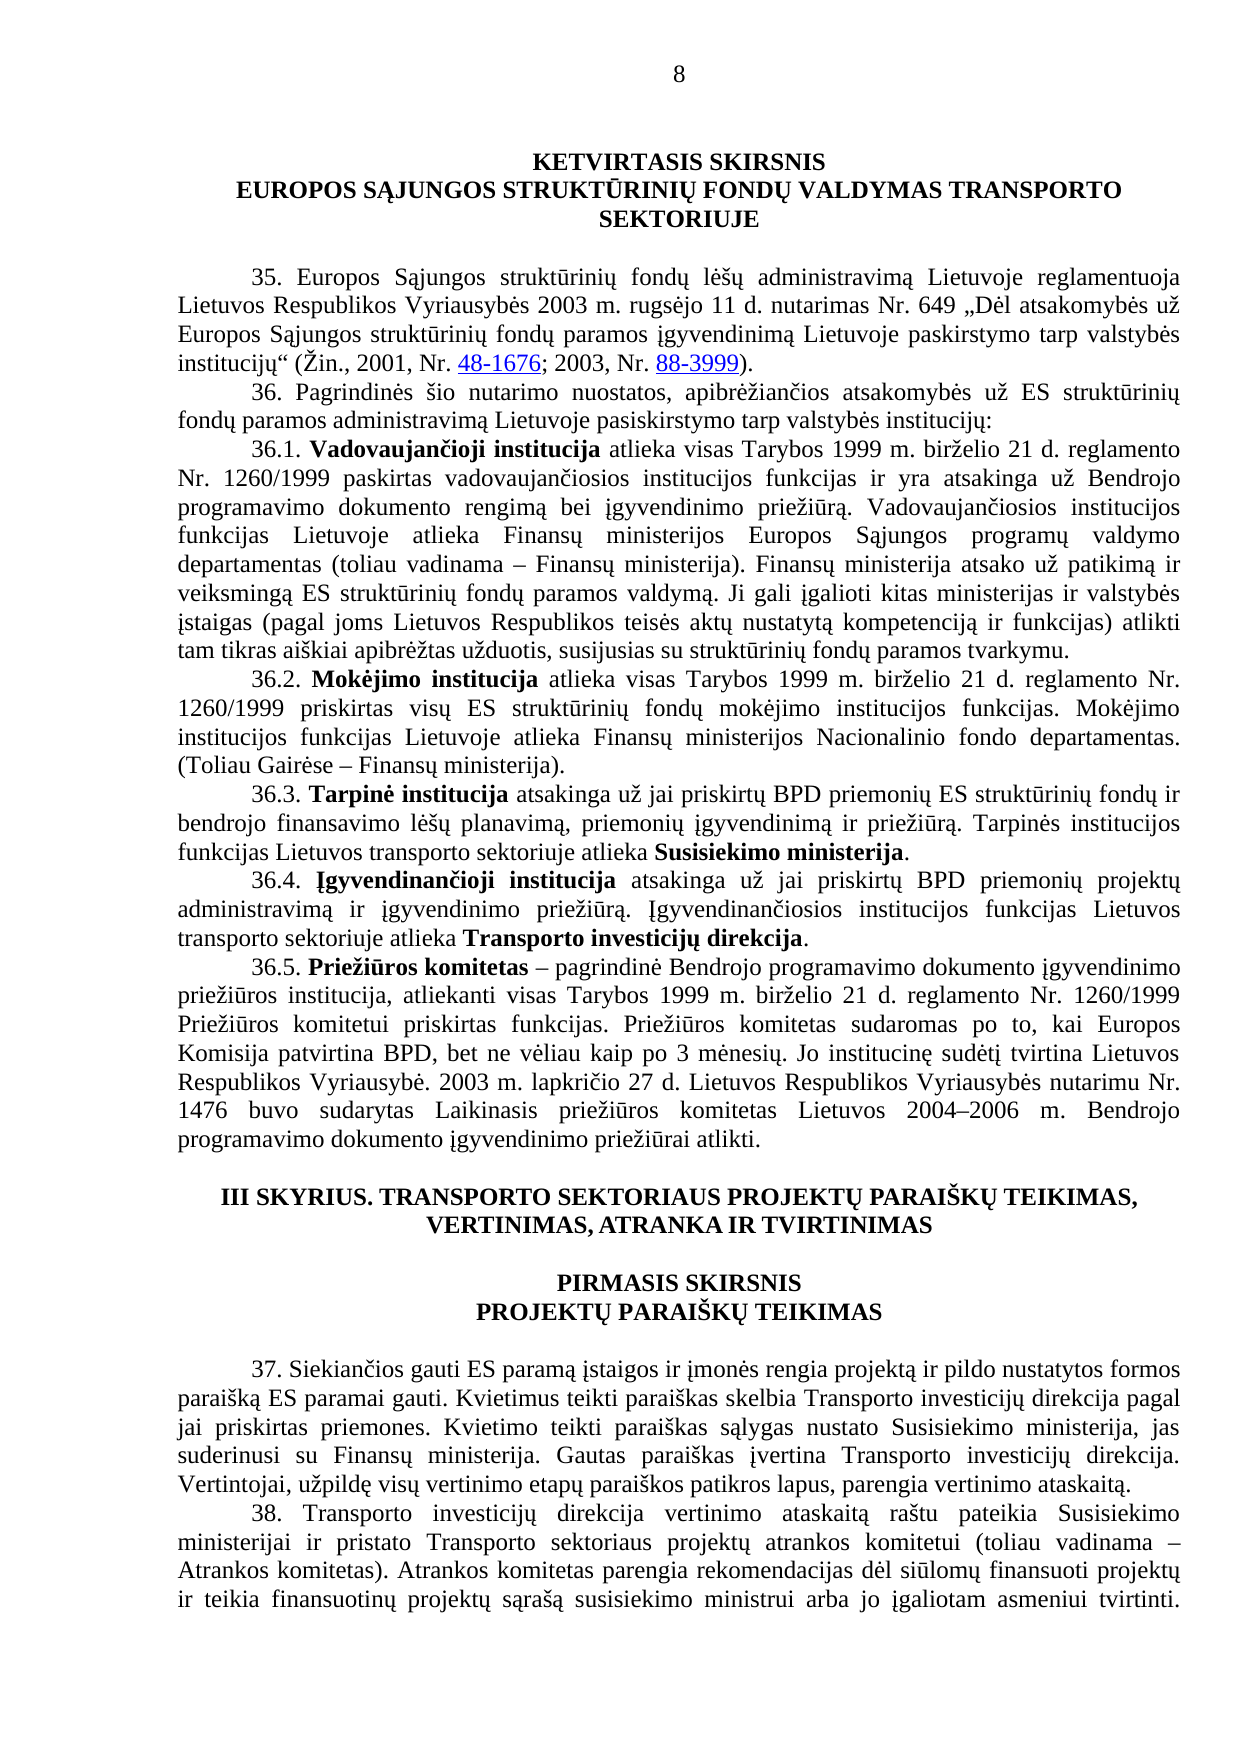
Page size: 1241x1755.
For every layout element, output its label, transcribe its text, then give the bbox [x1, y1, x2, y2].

text PROJEKTŲ PARAIŠKŲ TEIKIMAS [177, 1297, 1181, 1326]
text 37. Siekiančios gauti ES paramą įstaigos ir įmonės rengia projektą ir pildo nustatytos formos paraišką ES paramai gauti. Kvietimus teikti paraiškas skelbia Transporto investicijų direkcija pagal jai priskirtas priemones. Kvietimo teikti paraiškas sąlygas nustato Susisiekimo ministerija, jas suderinusi su Finansų ministerija. Gautas paraiškas įvertina Transporto investicijų direkcija. Vertintojai, užpildę visų vertinimo etapų paraiškos patikros lapus, parengia vertinimo ataskaitą. [177, 1354, 1181, 1498]
text KETVIRTASIS SKIRSNIS [177, 147, 1181, 176]
text Europos Sąjungos struktūrinių fondų valdymas TRANSPORTO SEKTORIUJE [177, 176, 1181, 233]
text 36. Pagrindinės šio nutarimo nuostatos, apibrėžiančios atsakomybės už ES struktūrinių fondų paramos administravimą Lietuvoje pasiskirstymo tarp valstybės institucijų: [177, 377, 1181, 434]
text III skyrius. TRANSPORTO SEKTORIAUS PROJEKTŲ PARAIŠKŲ TEIKIMAS, VERTINIMAS, ATRANKA IR TVIRTINIMAS [177, 1182, 1181, 1239]
text 36.1. Vadovaujančioji institucija atlieka visas Tarybos 1999 m. birželio 21 d. reglamento Nr. 1260/1999 paskirtas vadovaujančiosios institucijos funkcijas ir yra atsakinga už Bendrojo programavimo dokumento rengimą bei įgyvendinimo priežiūrą. Vadovaujančiosios institucijos funkcijas Lietuvoje atlieka Finansų ministerijos Europos Sąjungos programų valdymo departamentas (toliau vadinama – Finansų ministerija). Finansų ministerija atsako už patikimą ir veiksmingą ES struktūrinių fondų paramos valdymą. Ji gali įgalioti kitas ministerijas ir valstybės įstaigas (pagal joms Lietuvos Respublikos teisės aktų nustatytą kompetenciją ir funkcijas) atlikti tam tikras aiškiai apibrėžtas užduotis, susijusias su struktūrinių fondų paramos tvarkymu. [177, 434, 1181, 664]
text 36.2. Mokėjimo institucija atlieka visas Tarybos 1999 m. birželio 21 d. reglamento Nr. 1260/1999 priskirtas visų ES struktūrinių fondų mokėjimo institucijos funkcijas. Mokėjimo institucijos funkcijas Lietuvoje atlieka Finansų ministerijos Nacionalinio fondo departamentas. (Toliau Gairėse – Finansų ministerija). [177, 664, 1181, 779]
text 35. Europos Sąjungos struktūrinių fondų lėšų administravimą Lietuvoje reglamentuoja Lietuvos Respublikos Vyriausybės 2003 m. rugsėjo 11 d. nutarimas Nr. 649 „Dėl atsakomybės už Europos Sąjungos struktūrinių fondų paramos įgyvendinimą Lietuvoje paskirstymo tarp valstybės institucijų“ (Žin., 2001, Nr. 48-1676; 2003, Nr. 88-3999). [177, 262, 1181, 377]
text 36.5. Priežiūros komitetas – pagrindinė Bendrojo programavimo dokumento įgyvendinimo priežiūros institucija, atliekanti visas Tarybos 1999 m. birželio 21 d. reglamento Nr. 1260/1999 Priežiūros komitetui priskirtas funkcijas. Priežiūros komitetas sudaromas po to, kai Europos Komisija patvirtina BPD, bet ne vėliau kaip po 3 mėnesių. Jo institucinę sudėtį tvirtina Lietuvos Respublikos Vyriausybė. 2003 m. lapkričio 27 d. Lietuvos Respublikos Vyriausybės nutarimu Nr. 1476 buvo sudarytas Laikinasis priežiūros komitetas Lietuvos 2004–2006 m. Bendrojo programavimo dokumento įgyvendinimo priežiūrai atlikti. [177, 952, 1181, 1153]
text 36.3. Tarpinė institucija atsakinga už jai priskirtų BPD priemonių ES struktūrinių fondų ir bendrojo finansavimo lėšų planavimą, priemonių įgyvendinimą ir priežiūrą. Tarpinės institucijos funkcijas Lietuvos transporto sektoriuje atlieka Susisiekimo ministerija. [177, 779, 1181, 866]
text PIRMASIS SKIRSNIS [177, 1268, 1181, 1297]
text 38. Transporto investicijų direkcija vertinimo ataskaitą raštu pateikia Susisiekimo ministerijai ir pristato Transporto sektoriaus projektų atrankos komitetui (toliau vadinama – Atrankos komitetas). Atrankos komitetas parengia rekomendacijas dėl siūlomų finansuoti projektų ir teikia finansuotinų projektų sąrašą susisiekimo ministrui arba jo įgaliotam asmeniui tvirtinti. [177, 1498, 1181, 1613]
text 36.4. Įgyvendinančioji institucija atsakinga už jai priskirtų BPD priemonių projektų administravimą ir įgyvendinimo priežiūrą. Įgyvendinančiosios institucijos funkcijas Lietuvos transporto sektoriuje atlieka Transporto investicijų direkcija. [177, 866, 1181, 952]
